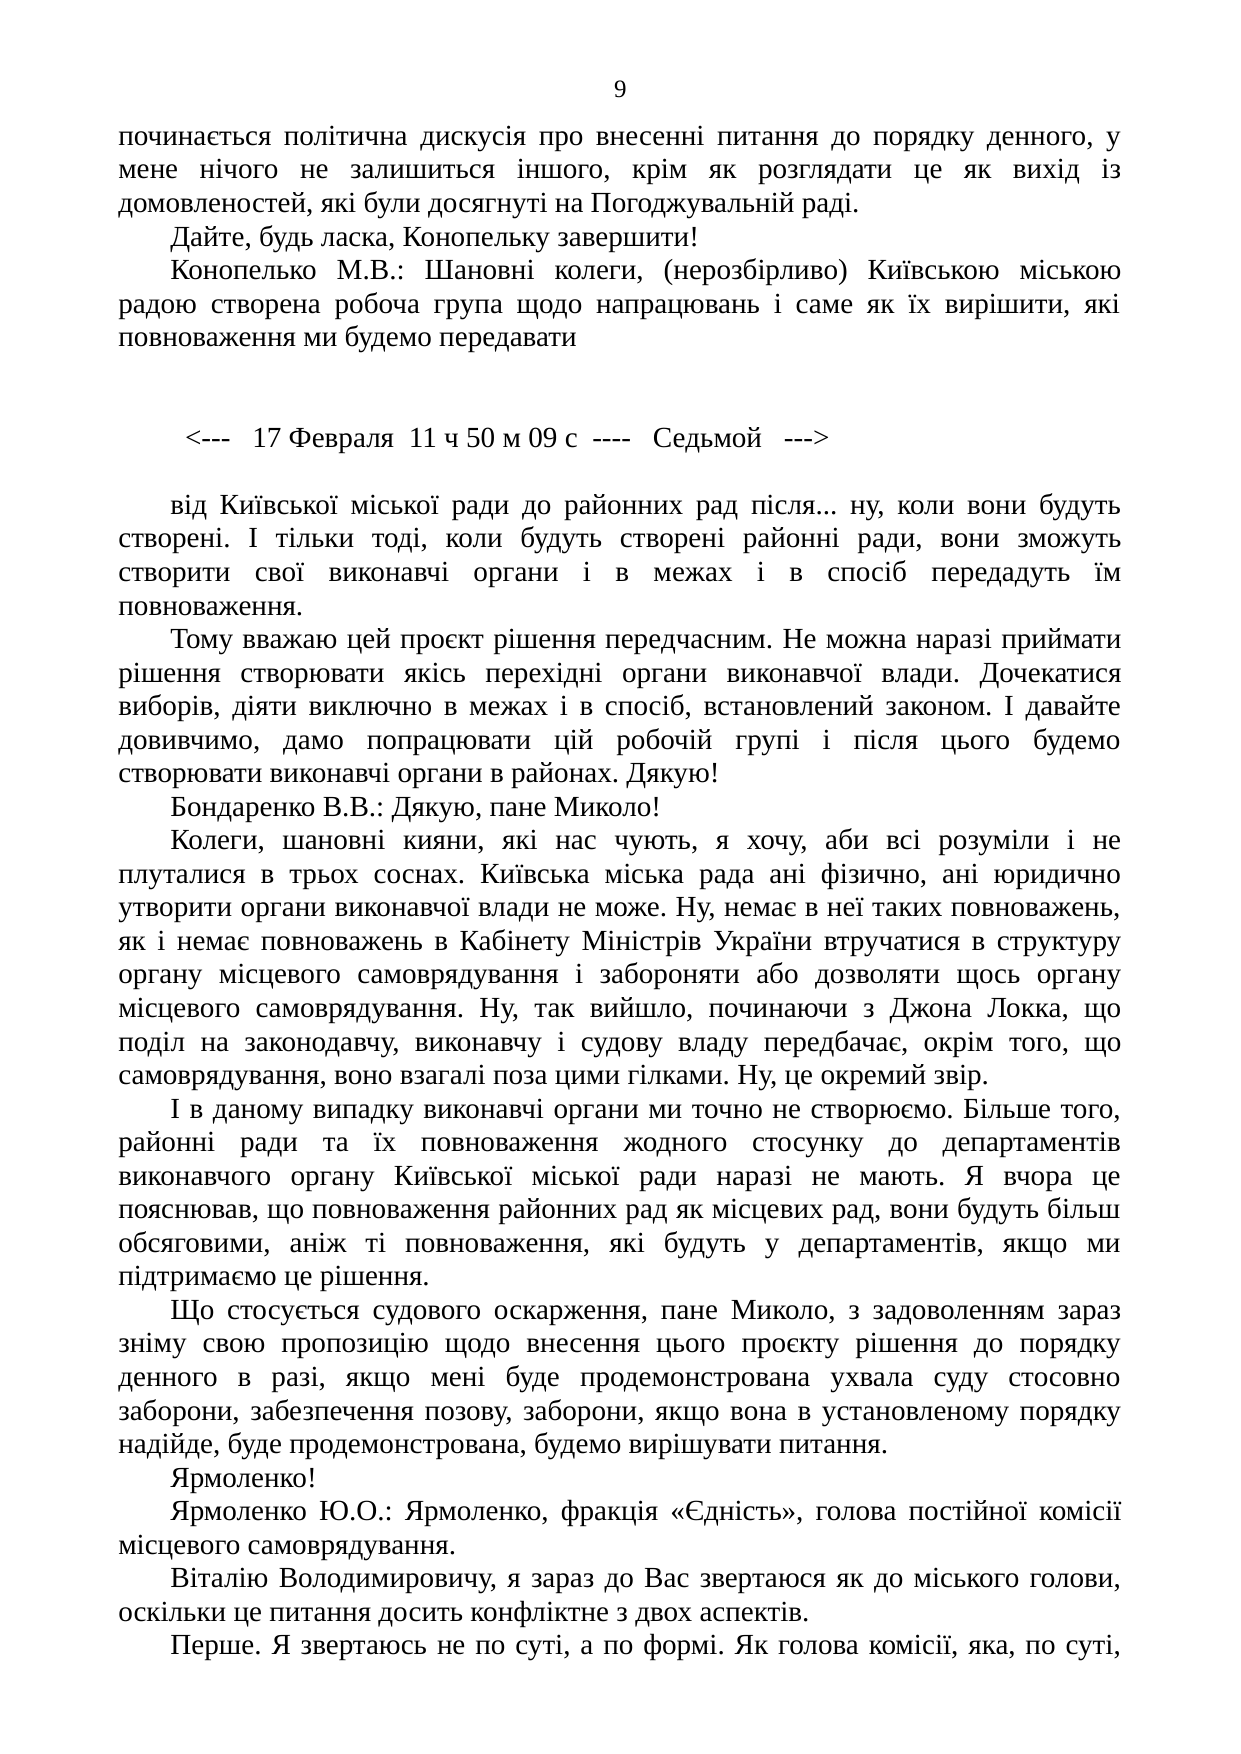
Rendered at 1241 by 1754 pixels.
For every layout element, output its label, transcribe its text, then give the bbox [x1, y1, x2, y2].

text починається політична дискусія про внесенні питання до порядку денного, у мене нічого не залишиться іншого, крім як розглядати це як вихід із домовленостей, які були досягнуті на Погоджувальній раді. [118, 118, 1122, 219]
text Колеги, шановні кияни, які нас чують, я хочу, аби всі розуміли і не плуталися в трьох соснах. Київська міська рада ані фізично, ані юридично утворити органи виконавчої влади не може. Ну, немає в неї таких повноважень, як і немає повноважень в Кабінету Міністрів України втручатися в структуру органу місцевого самоврядування і забороняти або дозволяти щось органу місцевого самоврядування. Ну, так вийшло, починаючи з Джона Локка, що поділ на законодавчу, виконавчу і судову владу передбачає, окрім того, що самоврядування, воно взагалі поза цими гілками. Ну, це окремий звір. [118, 822, 1122, 1091]
text Тому вважаю цей проєкт рішення передчасним. Не можна наразі приймати рішення створювати якісь перехідні органи виконавчої влади. Дочекатися виборів, діяти виключно в межах і в спосіб, встановлений законом. І давайте довивчимо, дамо попрацювати цій робочій групі і після цього будемо створювати виконавчі органи в районах. Дякую! [118, 621, 1122, 789]
text Бондаренко В.В.: Дякую, пане Миколо! [118, 789, 1122, 822]
text Дайте, будь ласка, Конопельку завершити! [118, 219, 1122, 252]
text Ярмоленко Ю.О.: Ярмоленко, фракція «Єдність», голова постійної комісії місцевого самоврядування. [118, 1493, 1122, 1560]
text від Київської міської ради до районних рад після... ну, коли вони будуть створені. І тільки тоді, коли будуть створені районні ради, вони зможуть створити свої виконавчі органи і в межах і в спосіб передадуть їм повноваження. [118, 487, 1122, 621]
text І в даному випадку виконавчі органи ми точно не створюємо. Більше того, районні ради та їх повноваження жодного стосунку до департаментів виконавчого органу Київської міської ради наразі не мають. Я вчора це пояснював, що повноваження районних рад як місцевих рад, вони будуть більш обсяговими, аніж ті повноваження, які будуть у департаментів, якщо ми підтримаємо це рішення. [118, 1091, 1122, 1292]
text <--- 17 Февраля 11 ч 50 м 09 с ---- Седьмой ---> [118, 420, 1122, 453]
text Перше. Я звертаюсь не по суті, а по формі. Як голова комісії, яка, по суті, [118, 1627, 1122, 1661]
text Що стосується судового оскарження, пане Миколо, з задоволенням зараз зніму свою пропозицію щодо внесення цього проєкту рішення до порядку денного в разі, якщо мені буде продемонстрована ухвала суду стосовно заборони, забезпечення позову, заборони, якщо вона в установленому порядку надійде, буде продемонстрована, будемо вирішувати питання. [118, 1292, 1122, 1460]
text Конопелько М.В.: Шановні колеги, (нерозбірливо) Київською міською радою створена робоча група щодо напрацювань і саме як їх вирішити, які повноваження ми будемо передавати [118, 252, 1122, 353]
text Ярмоленко! [118, 1460, 1122, 1493]
text Віталію Володимировичу, я зараз до Вас звертаюся як до міського голови, оскільки це питання досить конфліктне з двох аспектів. [118, 1560, 1122, 1627]
